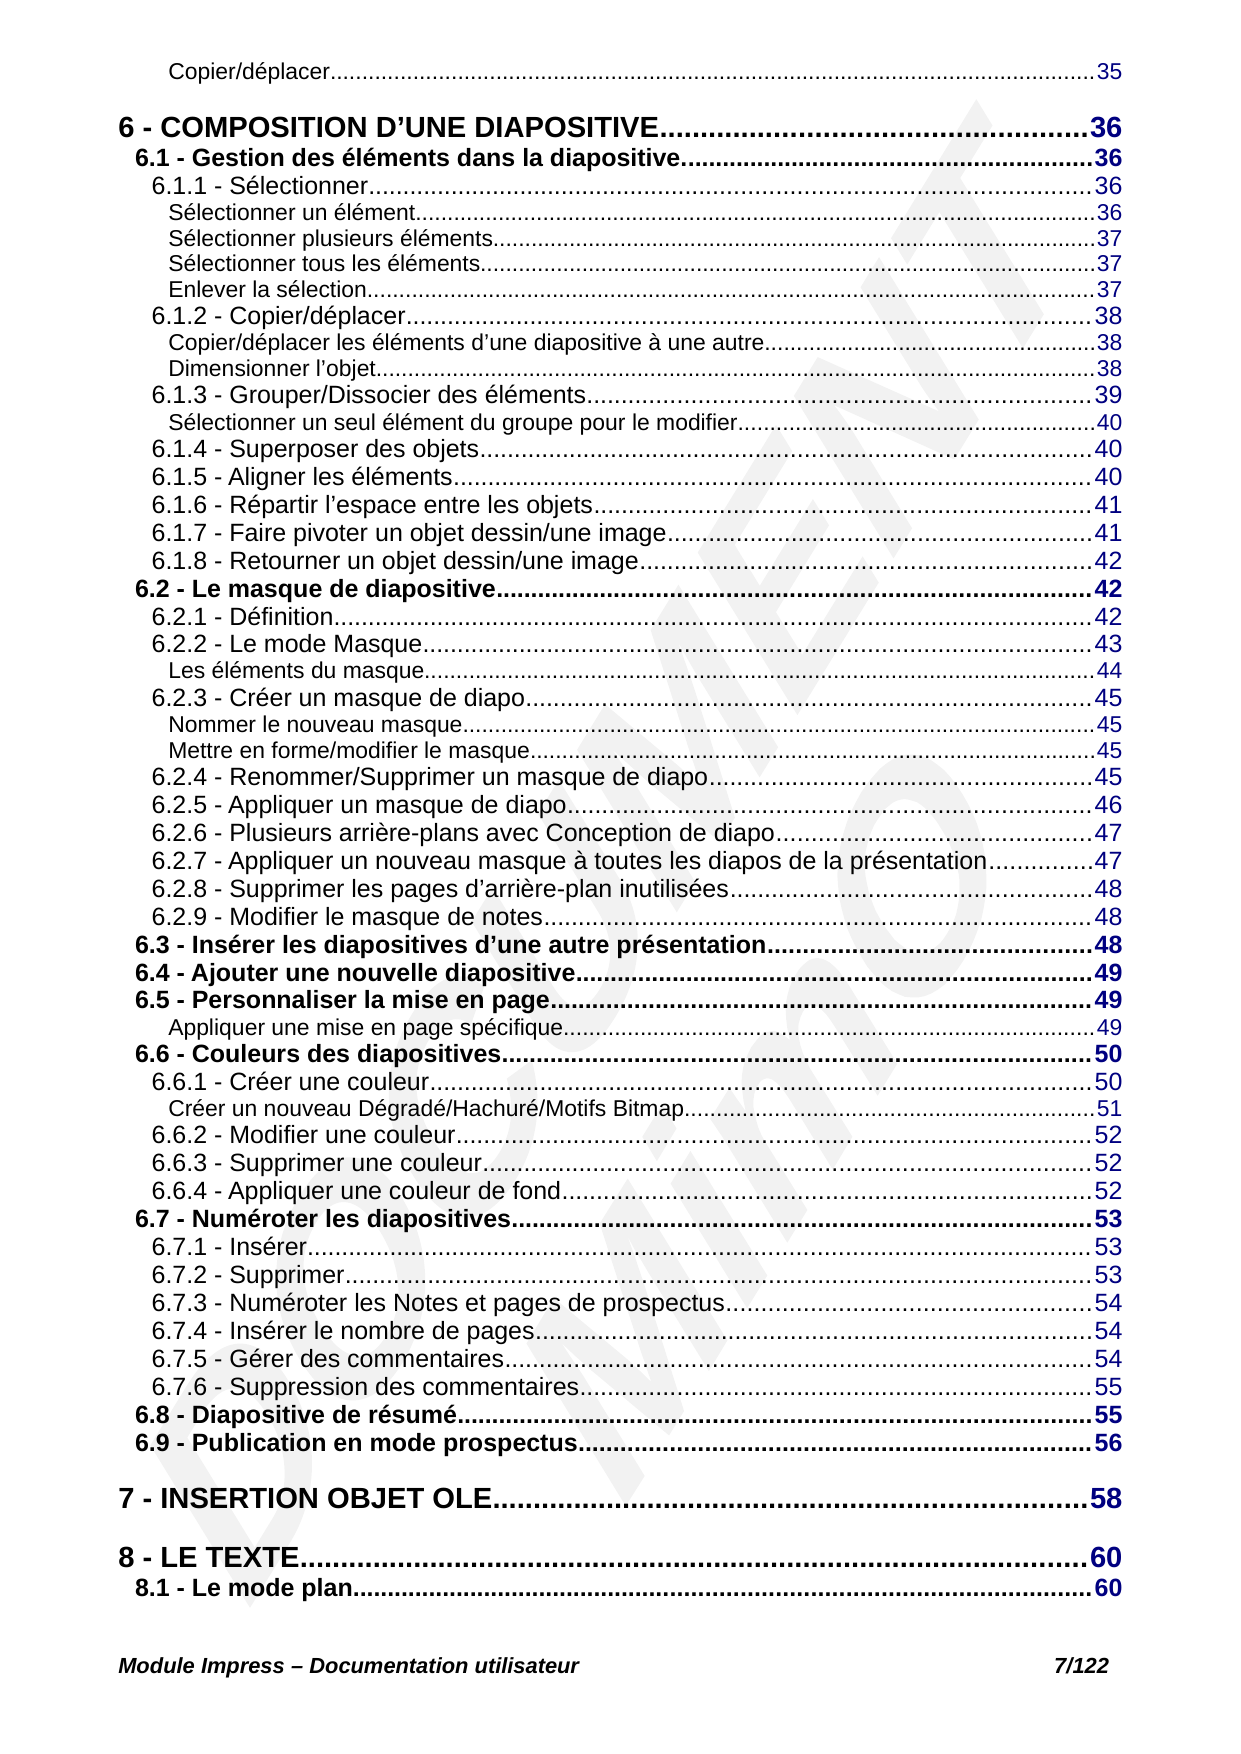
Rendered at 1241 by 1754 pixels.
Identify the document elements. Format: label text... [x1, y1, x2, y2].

text Enlever la sélection 37 [168, 277, 1122, 302]
text 6.1.3 - Grouper/Dissocier des éléments 39 [151, 381, 1122, 409]
text 7 - Insertion Objet OLE 58 [118, 1482, 1122, 1515]
text 6.6.2 - Modifier une couleur 52 [151, 1121, 1122, 1149]
text 6.1.1 - Sélectionner 36 [151, 172, 1122, 200]
text 6.2.3 - Créer un masque de diapo 45 [151, 684, 1122, 712]
text 8 - Le texte 60 [118, 1541, 1122, 1573]
text Appliquer une mise en page spécifique 49 [168, 1014, 1122, 1040]
text 8.1 - Le mode plan 60 [135, 1574, 1122, 1602]
text 6.1.2 - Copier/déplacer 38 [151, 302, 1122, 330]
text Copier/déplacer les éléments d’une diapositive à une autre 38 [168, 330, 1122, 356]
text 6.9 - Publication en mode prospectus 56 [135, 1428, 1122, 1456]
text 6.2.9 - Modifier le masque de notes 48 [151, 903, 1122, 931]
text Créer un nouveau Dégradé/Hachuré/Motifs Bitmap 51 [168, 1096, 1122, 1121]
text 6.1.7 - Faire pivoter un objet dessin/une image 41 [151, 519, 1122, 547]
text 6.5 - Personnaliser la mise en page 49 [135, 986, 1122, 1014]
text Copier/déplacer 35 [168, 59, 1122, 85]
text 6.1.5 - Aligner les éléments 40 [151, 463, 1122, 491]
text Nommer le nouveau masque 45 [168, 712, 1122, 737]
text 6.3 - Insérer les diapositives d’une autre présentation 48 [135, 931, 1122, 958]
text 6.2.7 - Appliquer un nouveau masque à toutes les diapos de la présentation 47 [151, 847, 1122, 875]
text 6.6.1 - Créer une couleur 50 [151, 1068, 1122, 1096]
text 6.8 - Diapositive de résumé 55 [135, 1401, 1122, 1428]
text Sélectionner un élément 36 [168, 200, 1122, 225]
text 6.2.1 - Définition 42 [151, 602, 1122, 630]
text 6.2.6 - Plusieurs arrière-plans avec Conception de diapo 47 [151, 819, 1122, 847]
text Mettre en forme/modifier le masque 45 [168, 737, 1122, 763]
text Sélectionner plusieurs éléments 37 [168, 225, 1122, 251]
text 6.7.4 - Insérer le nombre de pages 54 [151, 1317, 1122, 1345]
text 6.2 - Le masque de diapositive 42 [135, 574, 1122, 602]
text 6.7 - Numéroter les diapositives 53 [135, 1205, 1122, 1233]
text 6.1.6 - Répartir l’espace entre les objets 41 [151, 491, 1122, 519]
text 6.2.4 - Renommer/Supprimer un masque de diapo 45 [151, 763, 1122, 791]
text 6.6.3 - Supprimer une couleur 52 [151, 1149, 1122, 1177]
text 6.1.4 - Superposer des objets 40 [151, 435, 1122, 463]
text 6.1.8 - Retourner un objet dessin/une image 42 [151, 547, 1122, 574]
text 6.4 - Ajouter une nouvelle diapositive 49 [135, 958, 1122, 986]
text 6.7.3 - Numéroter les Notes et pages de prospectus 54 [151, 1289, 1122, 1317]
text 6.2.8 - Supprimer les pages d’arrière-plan inutilisées 48 [151, 875, 1122, 903]
text Dimensionner l’objet 38 [168, 356, 1122, 381]
text 6.7.6 - Suppression des commentaires 55 [151, 1373, 1122, 1401]
text Sélectionner tous les éléments 37 [168, 251, 1122, 277]
text Les éléments du masque 44 [168, 658, 1122, 684]
text 6.7.2 - Supprimer 53 [151, 1261, 1122, 1289]
text 6.6.4 - Appliquer une couleur de fond 52 [151, 1177, 1122, 1205]
text 6 - Composition d’une diapositive 36 [118, 111, 1122, 143]
text Sélectionner un seul élément du groupe pour le modifier 40 [168, 409, 1122, 435]
text 6.1 - Gestion des éléments dans la diapositive. 36 [135, 144, 1122, 172]
text 6.2.2 - Le mode Masque 43 [151, 630, 1122, 658]
text 6.7.1 - Insérer 53 [151, 1233, 1122, 1261]
text 6.7.5 - Gérer des commentaires 54 [151, 1345, 1122, 1373]
text 6.2.5 - Appliquer un masque de diapo 46 [151, 791, 1122, 819]
text 6.6 - Couleurs des diapositives 50 [135, 1040, 1122, 1068]
